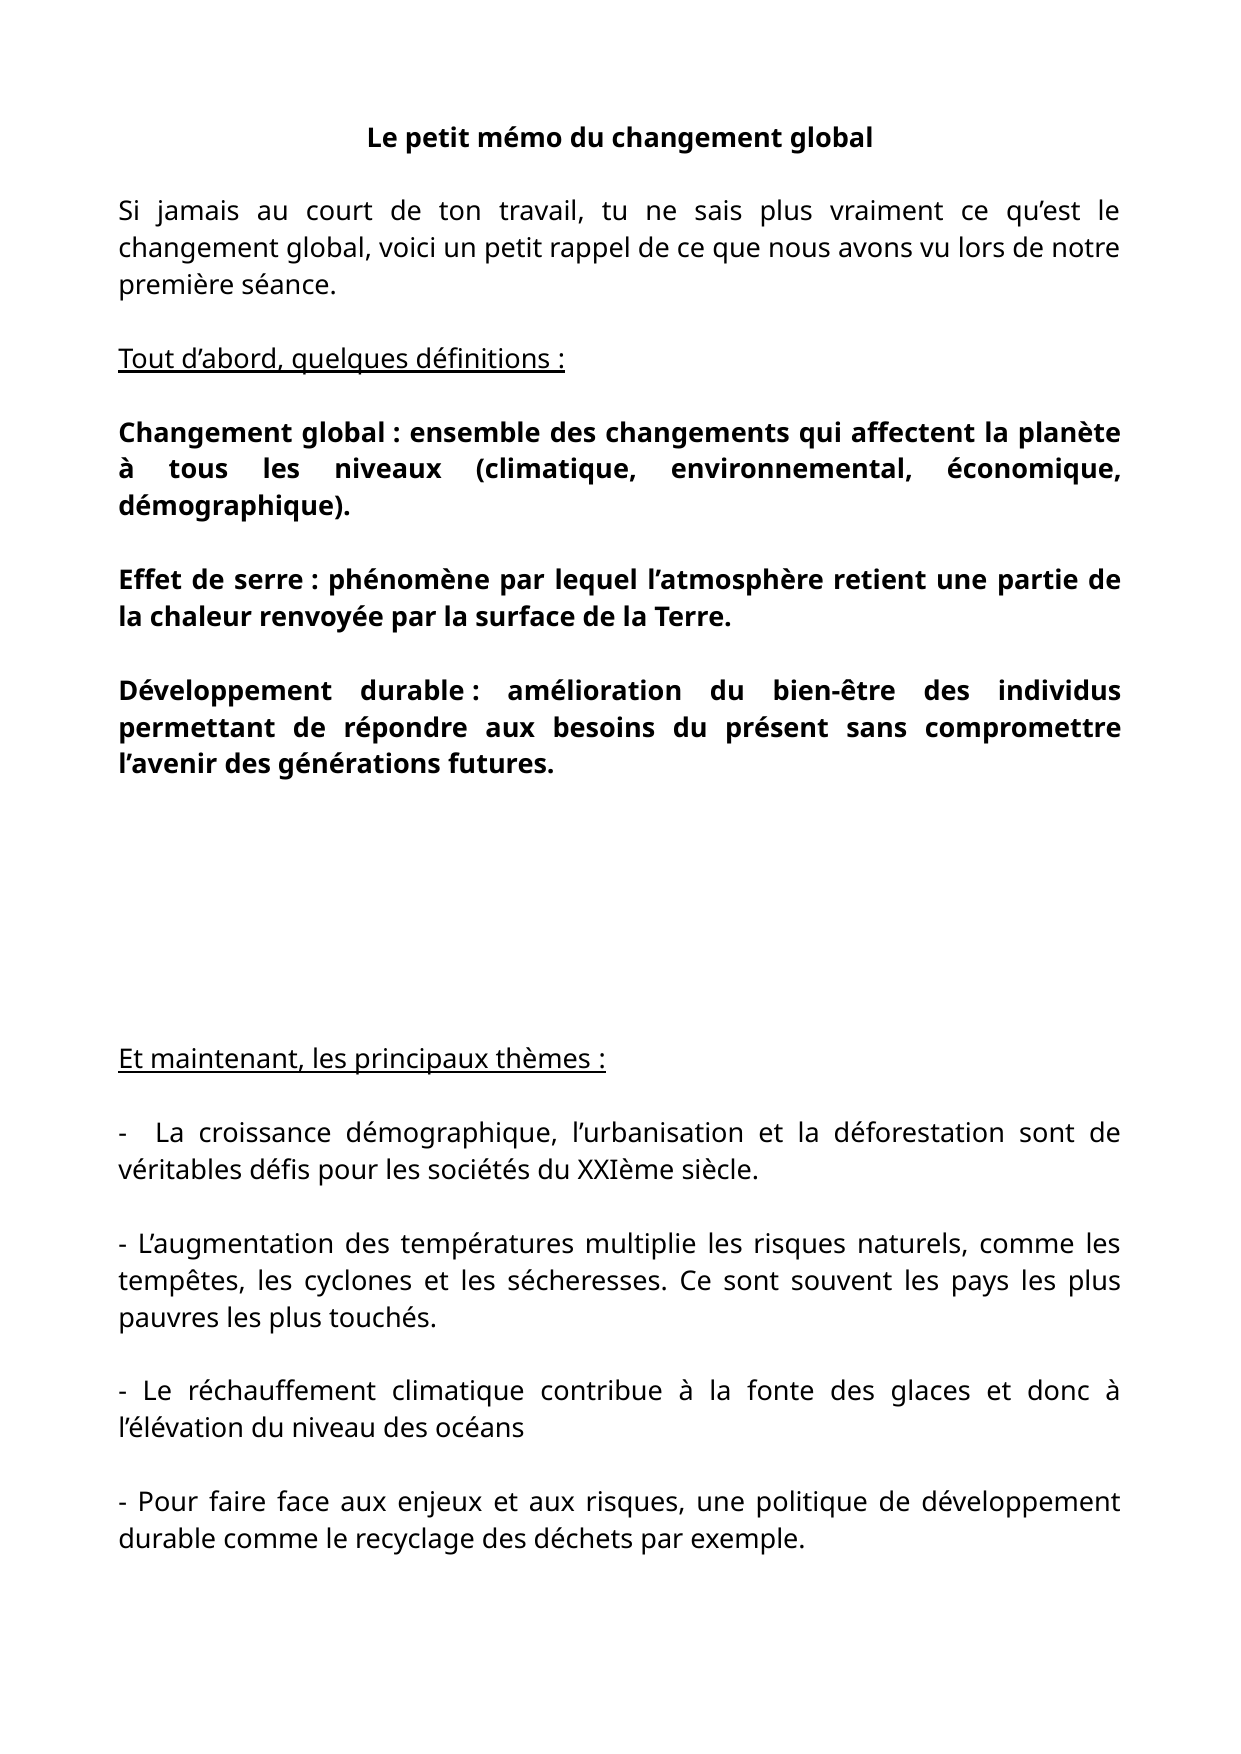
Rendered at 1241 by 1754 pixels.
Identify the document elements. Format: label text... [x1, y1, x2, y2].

text Changement global : ensemble des changements qui affectent la planète à tous les niveaux (climatique, environnemental, économique, démographique). [118, 413, 1122, 524]
text Si jamais au court de ton travail, tu ne sais plus vraiment ce qu’est le changement global, voici un petit rappel de ce que nous avons vu lors de notre première séance. [118, 192, 1122, 302]
text Le petit mémo du changement global [118, 118, 1122, 155]
text - La croissance démographique, l’urbanisation et la déforestation sont de véritables défis pour les sociétés du XXIème siècle. [118, 1114, 1122, 1187]
text - L’augmentation des températures multiplie les risques naturels, comme les tempêtes, les cyclones et les sécheresses. Ce sont souvent les pays les plus pauvres les plus touchés. [118, 1224, 1122, 1335]
text - Le réchauffement climatique contribue à la fonte des glaces et donc à l’élévation du niveau des océans [118, 1372, 1122, 1446]
text Effet de serre : phénomène par lequel l’atmosphère retient une partie de la chaleur renvoyée par la surface de la Terre. [118, 561, 1122, 634]
text Développement durable : amélioration du bien-être des individus permettant de répondre aux besoins du présent sans compromettre l’avenir des générations futures. [118, 671, 1122, 782]
text Tout d’abord, quelques définitions : [118, 339, 1122, 376]
text - Pour faire face aux enjeux et aux risques, une politique de développement durable comme le recyclage des déchets par exemple. [118, 1482, 1122, 1556]
text Et maintenant, les principaux thèmes : [118, 1040, 1122, 1077]
